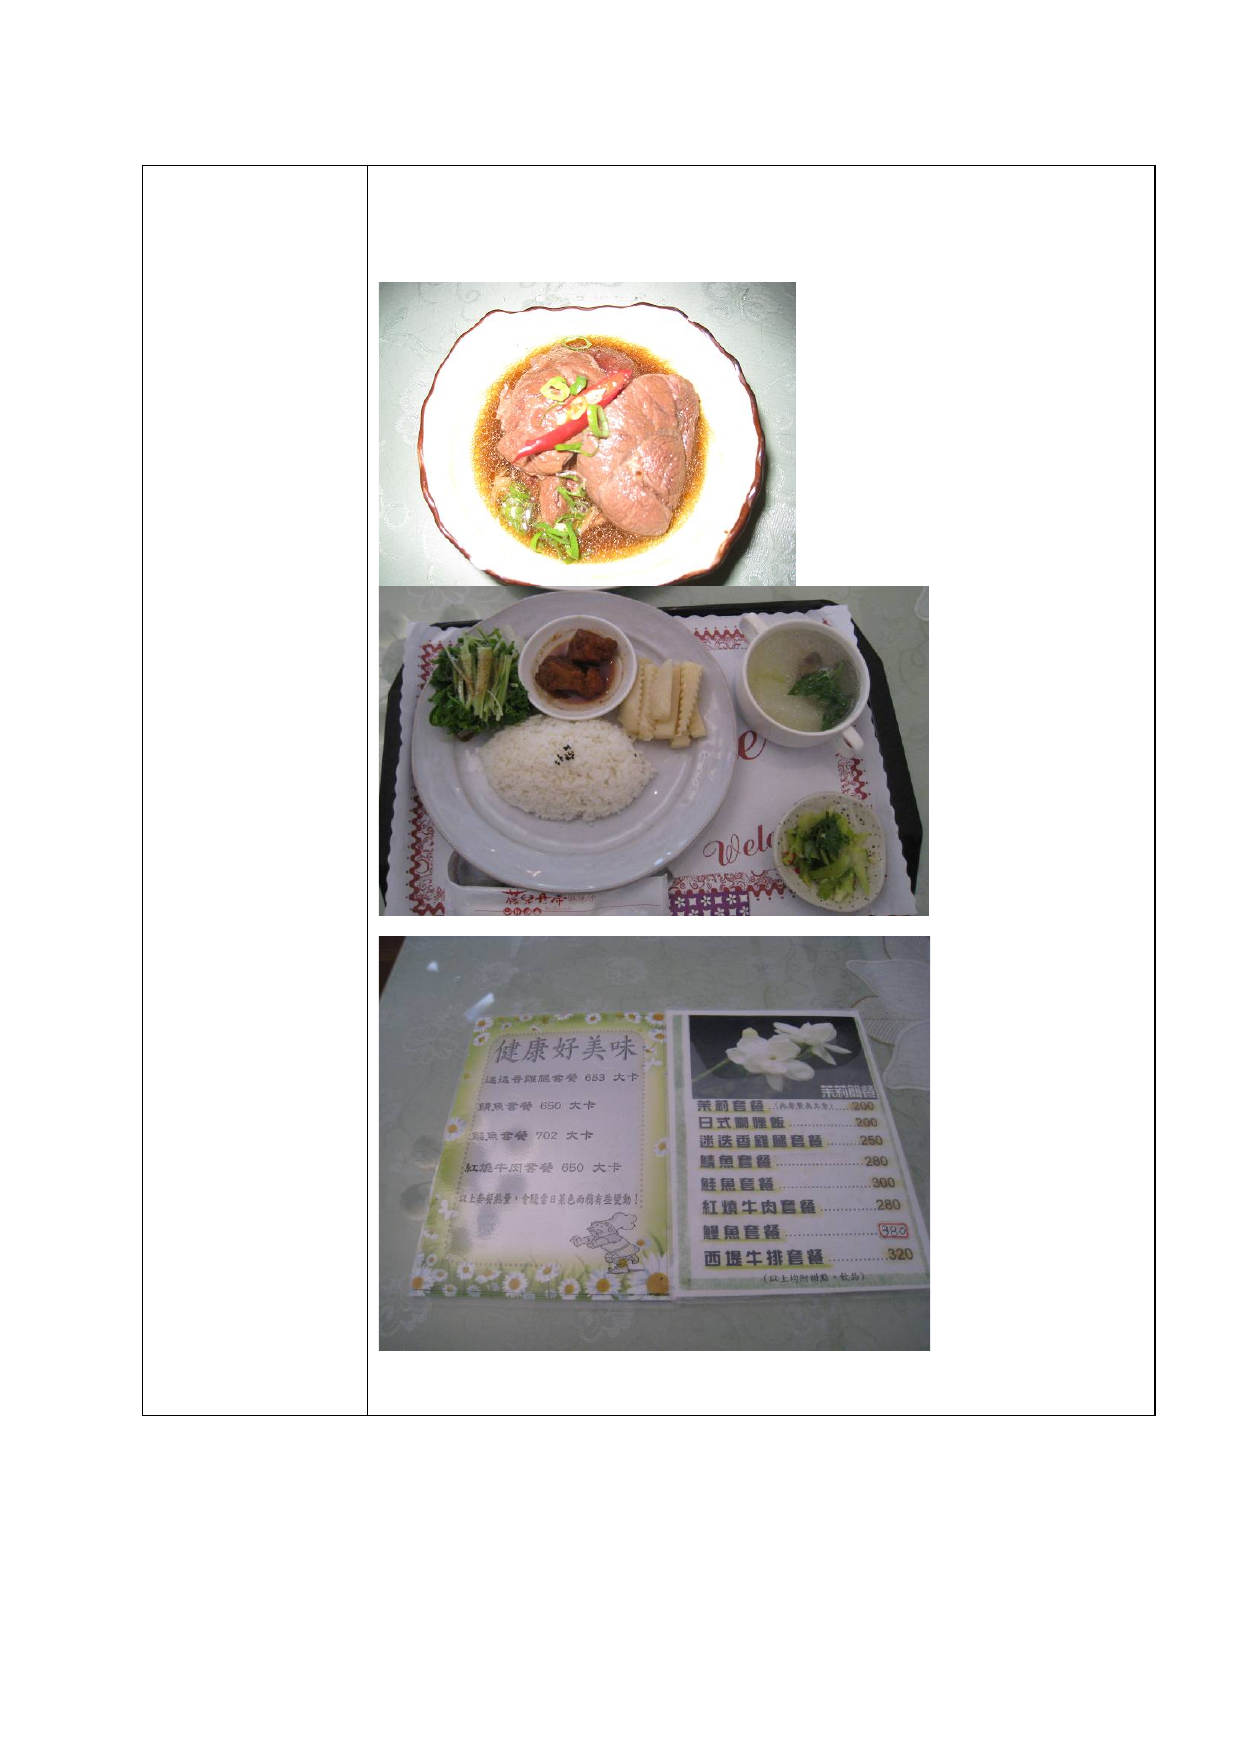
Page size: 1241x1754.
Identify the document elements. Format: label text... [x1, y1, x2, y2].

table_cell [368, 166, 1154, 1414]
table_cell 照片 [143, 166, 367, 1414]
